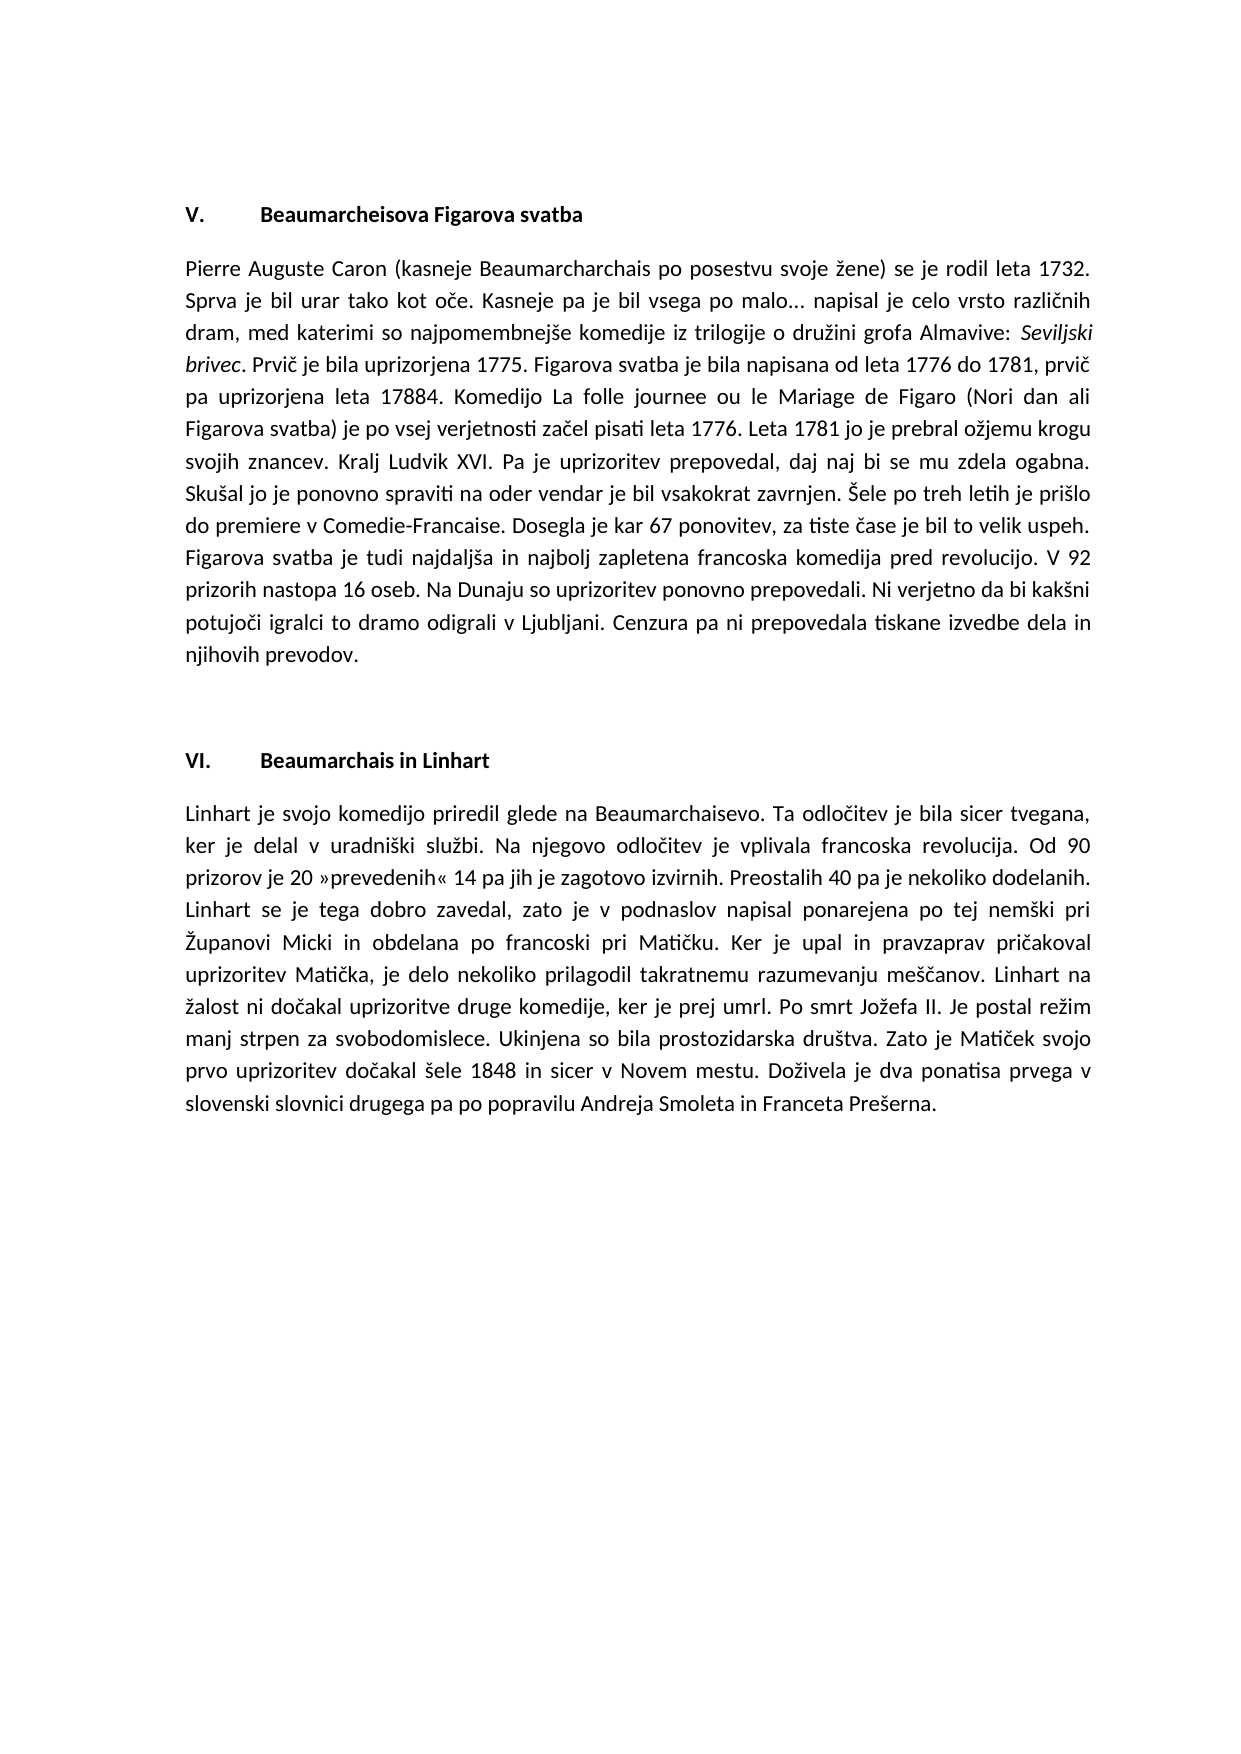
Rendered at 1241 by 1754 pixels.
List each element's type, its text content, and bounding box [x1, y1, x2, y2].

text Linhart je svojo komedijo priredil glede na Beaumarchaisevo. Ta odločitev je bila sicer tvegana, ker je delal v uradniški službi. Na njegovo odločitev je vplivala francoska revolucija. Od 90 prizorov je 20 »prevedenih« 14 pa jih je zagotovo izvirnih. Preostalih 40 pa je nekoliko dodelanih. Linhart se je tega dobro zavedal, zato je v podnaslov napisal ponarejena po tej nemški pri Županovi Micki in obdelana po francoski pri Matičku. Ker je upal in pravzaprav pričakoval uprizoritev Matička, je delo nekoliko prilagodil takratnemu razumevanju meščanov. Linhart na žalost ni dočakal uprizoritve druge komedije, ker je prej umrl. Po smrt Jožefa II. Je postal režim manj strpen za svobodomislece. Ukinjena so bila prostozidarska društva. Zato je Matiček svojo prvo uprizoritev dočakal šele 1848 in sicer v Novem mestu. Doživela je dva ponatisa prvega v slovenski slovnici drugega pa po popravilu Andreja Smoleta in Franceta Prešerna. [185, 799, 1093, 1117]
list Beaumarcheisova Figarova svatba [185, 201, 1093, 229]
list Beaumarchais in Linhart [185, 746, 1093, 774]
text Pierre Auguste Caron (kasneje Beaumarcharchais po posestvu svoje žene) se je rodil leta 1732. Sprva je bil urar tako kot oče. Kasneje pa je bil vsega po malo... napisal je celo vrsto različnih dram, med katerimi so najpomembnejše komedije iz trilogije o družini grofa Almavive: Seviljski brivec. Prvič je bila uprizorjena 1775. Figarova svatba je bila napisana od leta 1776 do 1781, prvič pa uprizorjena leta 17884. Komedijo La folle journee ou le Mariage de Figaro (Nori dan ali Figarova svatba) je po vsej verjetnosti začel pisati leta 1776. Leta 1781 jo je prebral ožjemu krogu svojih znancev. Kralj Ludvik XVI. Pa je uprizoritev prepovedal, daj naj bi se mu zdela ogabna. Skušal jo je ponovno spraviti na oder vendar je bil vsakokrat zavrnjen. Šele po treh letih je prišlo do premiere v Comedie-Francaise. Dosegla je kar 67 ponovitev, za tiste čase je bil to velik uspeh. Figarova svatba je tudi najdaljša in najbolj zapletena francoska komedija pred revolucijo. V 92 prizorih nastopa 16 oseb. Na Dunaju so uprizoritev ponovno prepovedali. Ni verjetno da bi kakšni potujoči igralci to dramo odigrali v Ljubljani. Cenzura pa ni prepovedala tiskane izvedbe dela in njihovih prevodov. [185, 254, 1093, 668]
